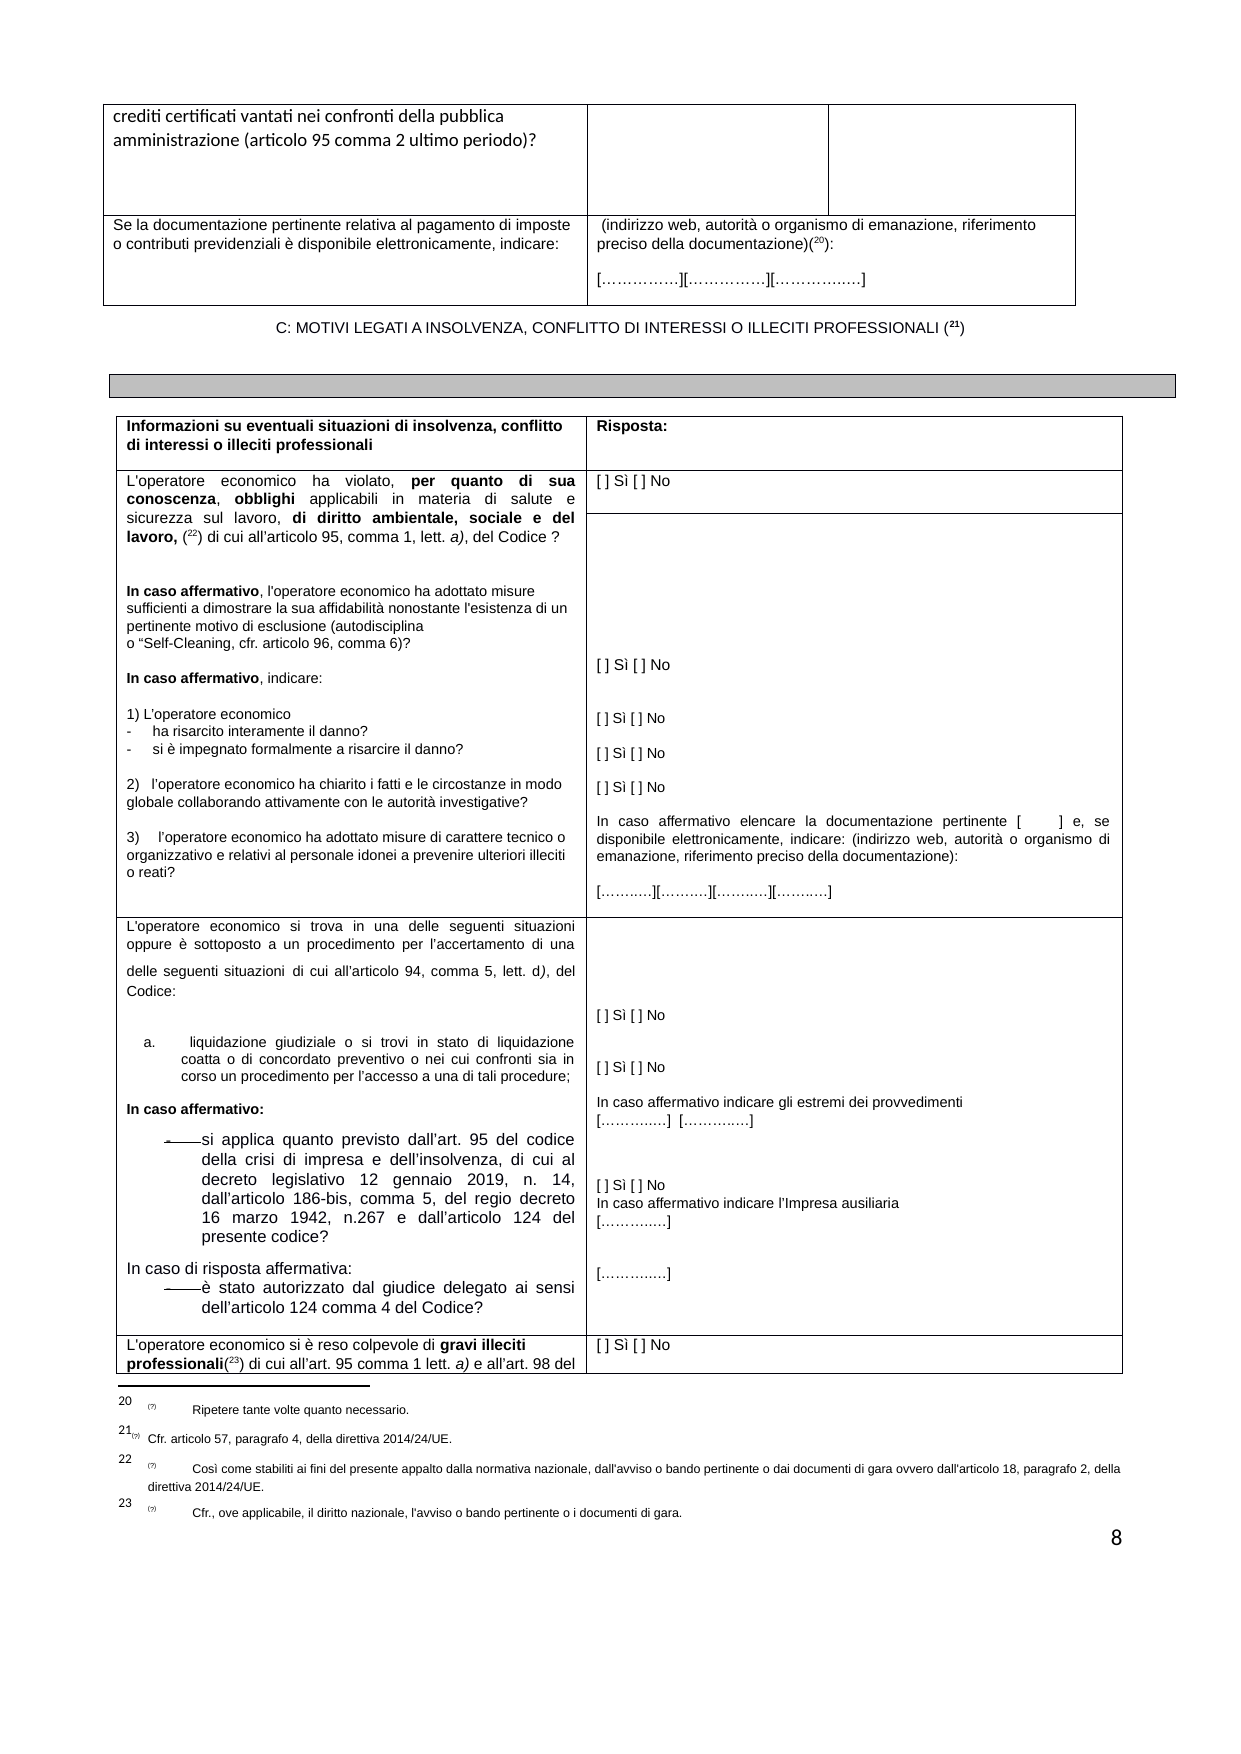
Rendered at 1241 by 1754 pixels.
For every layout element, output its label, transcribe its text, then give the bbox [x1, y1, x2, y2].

table_cell crediti certificati vantati nei confronti della pubblica amministrazione (articolo 95 comma 2 ultimo periodo)? [104, 105, 587, 215]
table_cell a) [………..…] b) [……..……] c1) [ ] Sì [ ] No - [ ] Sì [ ] No - [………………] - [………………] c2)………………… c2) [………….…] d) [ ] Sì [ ] NoIn caso affed) d) [ ] Sì [ ] No In caso affermativo, fornire informazioni dettagliate: [……] [588, 105, 828, 215]
table_header Risposta: [587, 417, 1122, 470]
table_cell [ ] Sì [ ] No [587, 471, 1122, 512]
title C: motivi legati a insolvenza, conflitto di interessi o illeciti professionali () [118, 318, 1122, 336]
table_cell a) [………..…] b) [……..……] c1) [ ] Sì [ ] No - [ ] Sì [ ] No - [………………] - [……………… c2) …….2) [………….…] [ ] Sì [ ] No In caso affermativo, fornire informazioni dettagliate: [……d) [ ] Sì [ ] No In caso affermativo, fornire informazioni dettagliate: [……] [829, 105, 1075, 215]
table_cell [ ] Sì [ ] No [ ] Sì [ ] No [ ] Sì [ ] No [ ] Sì [ ] No In caso affermativo elencare la documentazione pertinente [ ] e, se disponibile elettronicamente, indicare: (indirizzo web, autorità o organismo di emanazione, riferimento preciso della documentazione): [……..…][…….…][……..…][……..…] [587, 514, 1122, 917]
table_cell Se la documentazione pertinente relativa al pagamento di imposte o contributi previdenziali è disponibile elettronicamente, indicare: [104, 216, 587, 305]
table_cell L'operatore economico ha violato, per quanto di sua conoscenza, obblighi applicabili in materia di salute e sicurezza sul lavoro, di diritto ambientale, sociale e del lavoro, () di cui all’articolo 95, comma 1, lett. a), del Codice ? In caso affermativo, l'operatore economico ha adottato misure sufficienti a dimostrare la sua affidabilità nonostante l'esistenza di un pertinente motivo di esclusione (autodisciplina o “Self-Cleaning, cfr. articolo 96, comma 6)? In caso affermativo, indicare: 1) L’operatore economico - ha risarcito interamente il danno? - si è impegnato formalmente a risarcire il danno? 2) l’operatore economico ha chiarito i fatti e le circostanze in modo globale collaborando attivamente con le autorità investigative? 3) l’operatore economico ha adottato misure di carattere tecnico o organizzativo e relativi al personale idonei a prevenire ulteriori illeciti o reati? [117, 471, 586, 917]
table_header Informazioni su eventuali situazioni di insolvenza, conflitto di interessi o illeciti professionali [117, 417, 586, 470]
table_cell [ ] Sì [ ] No [587, 1336, 1122, 1373]
table_cell L'operatore economico si è reso colpevole di gravi illeciti professionali() di cui all’art. 95 comma 1 lett. a) e all’art. 98 del [117, 1336, 586, 1373]
table_cell (indirizzo web, autorità o organismo di emanazione, riferimento preciso della documentazione)(): [……………][……………][…………..…] [588, 216, 1075, 305]
table_cell [ ] Sì [ ] No [ ] Sì [ ] No In caso affermativo indicare gli estremi dei provvedimenti [………..…] [………..…] [ ] Sì [ ] No In caso affermativo indicare l’Impresa ausiliaria [………..…] [………..…] [587, 918, 1122, 1335]
text (?) Cfr. articolo 57, paragrafo 4, della direttiva 2014/24/UE. [118, 1422, 1122, 1450]
table_cell L'operatore economico si trova in una delle seguenti situazioni oppure è sottoposto a un procedimento per l’accertamento di una delle seguenti situazioni di cui all’articolo 94, comma 5, lett. d), del Codice: liquidazione giudiziale o si trovi in stato di liquidazione coatta o di concordato preventivo o nei cui confronti sia in corso un procedimento per l’accesso a una di tali procedure; In caso affermativo: si applica quanto previsto dall’art. 95 del codice della crisi di impresa e dell’insolvenza, di cui al decreto legislativo 12 gennaio 2019, n. 14, dall’articolo 186-bis, comma 5, del regio decreto 16 marzo 1942, n.267 e dall’articolo 124 del presente codice? In caso di risposta affermativa: è stato autorizzato dal giudice delegato ai sensi dell’articolo 124 comma 4 del Codice? [117, 918, 586, 1335]
